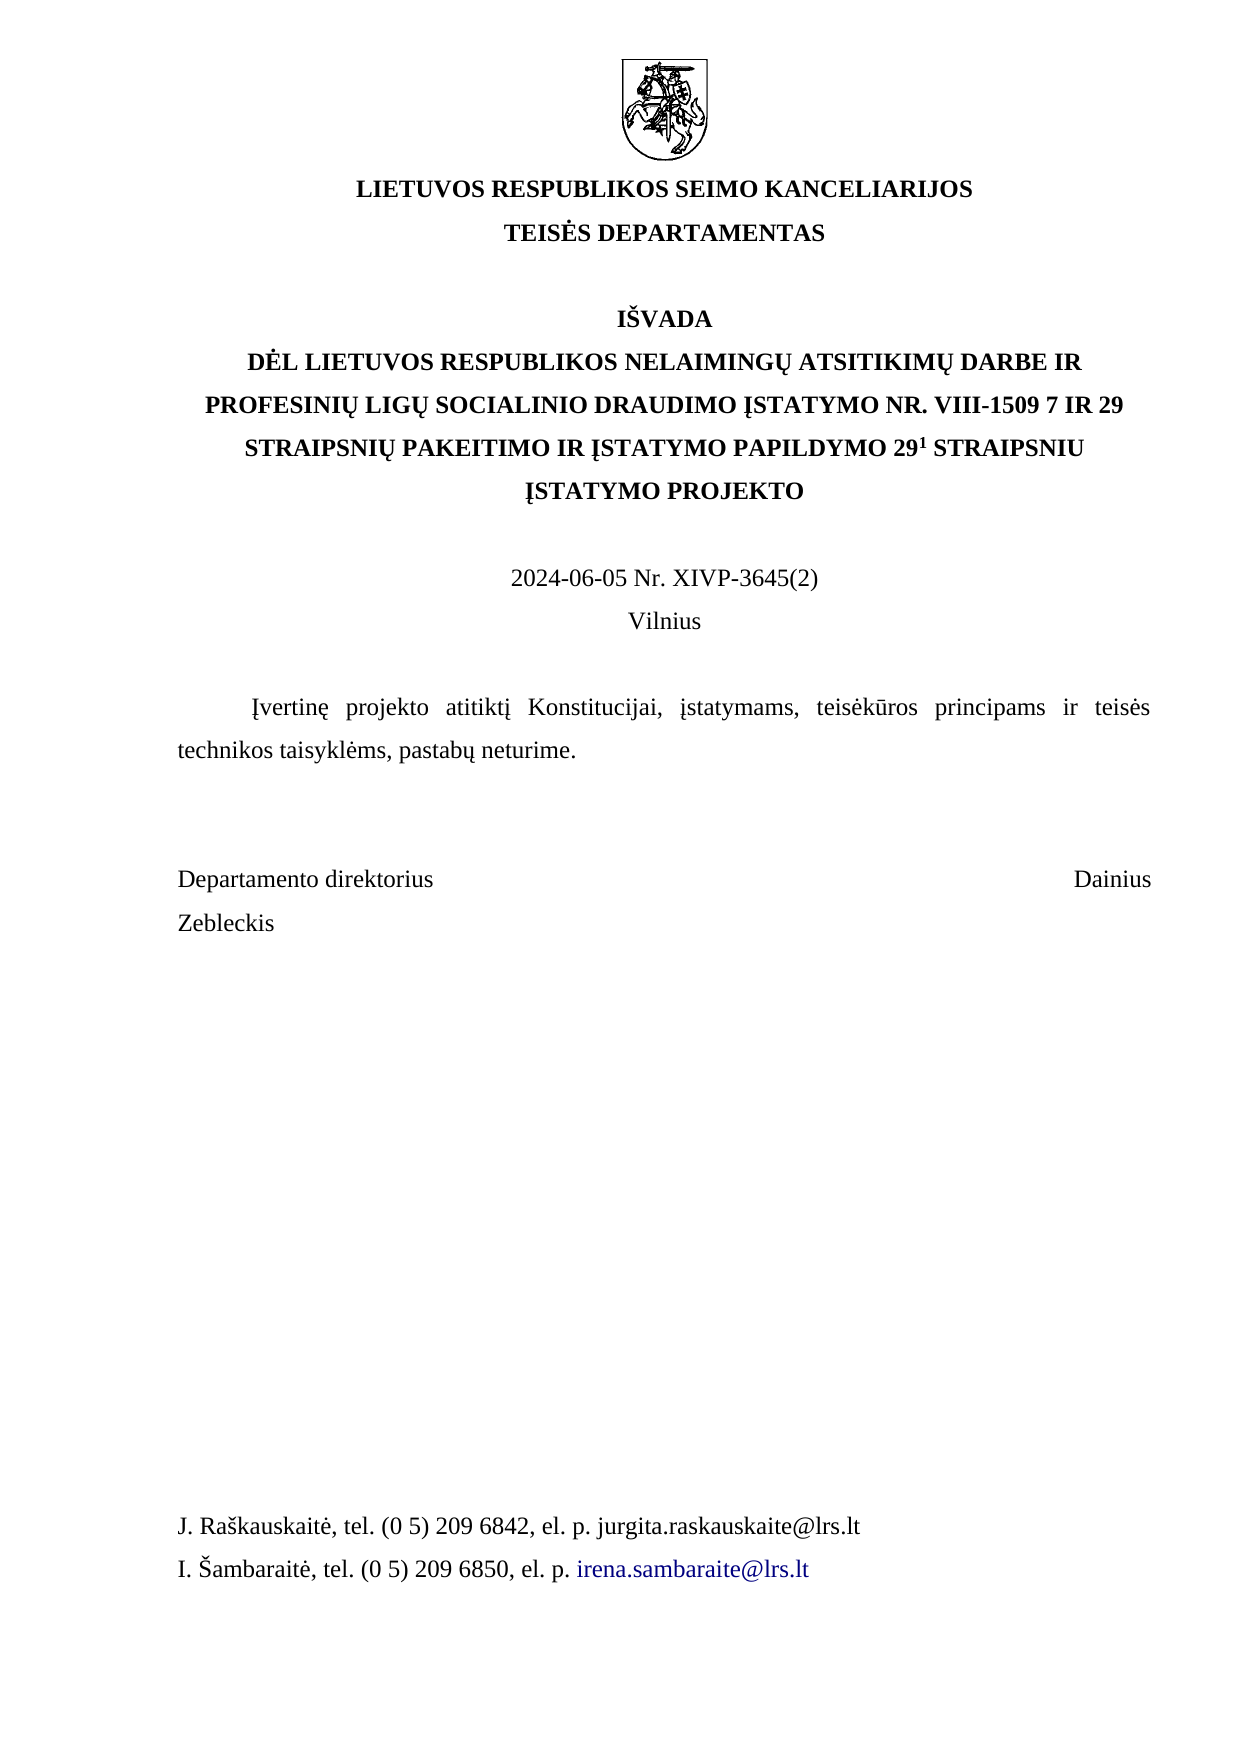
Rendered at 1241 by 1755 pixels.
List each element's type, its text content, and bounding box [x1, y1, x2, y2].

subtitle TEISĖS DEPARTAMENTAS [177, 218, 1152, 246]
text DĖL LIETUVOS RESPUBLIKOS NELAIMINGŲ ATSITIKIMŲ DARBE IR PROFESINIŲ LIGŲ SOCIALINIO DRAUDIMO ĮSTATYMO NR. VIII-1509 7 IR 29 STRAIPSNIŲ PAKEITIMO IR ĮSTATYMO PAPILDYMO 291 STRAIPSNIU [177, 347, 1152, 462]
text J. Raškauskaitė, tel. (0 5) 209 6842, el. p. jurgita.raskauskaite@lrs.lt [177, 1511, 1152, 1540]
text Vilnius [177, 606, 1152, 634]
text IŠVADA [177, 304, 1152, 333]
text ĮSTATYMO PROJEKTO [177, 476, 1152, 505]
text 2024-06-05 Nr. XIVP-3645(2) [177, 563, 1152, 591]
text LIETUVOS RESPUBLIKOS SEIMO KANCELIARIJOS [177, 174, 1152, 203]
text Įvertinę projekto atitiktį Konstitucijai, įstatymams, teisėkūros principams ir teisės technikos taisyklėms, pastabų neturime. [177, 692, 1152, 764]
text I. Šambaraitė, tel. (0 5) 209 6850, el. p. irena.sambaraite@lrs.lt [177, 1554, 1152, 1583]
text Departamento direktorius Dainius Zebleckis [177, 864, 1152, 936]
